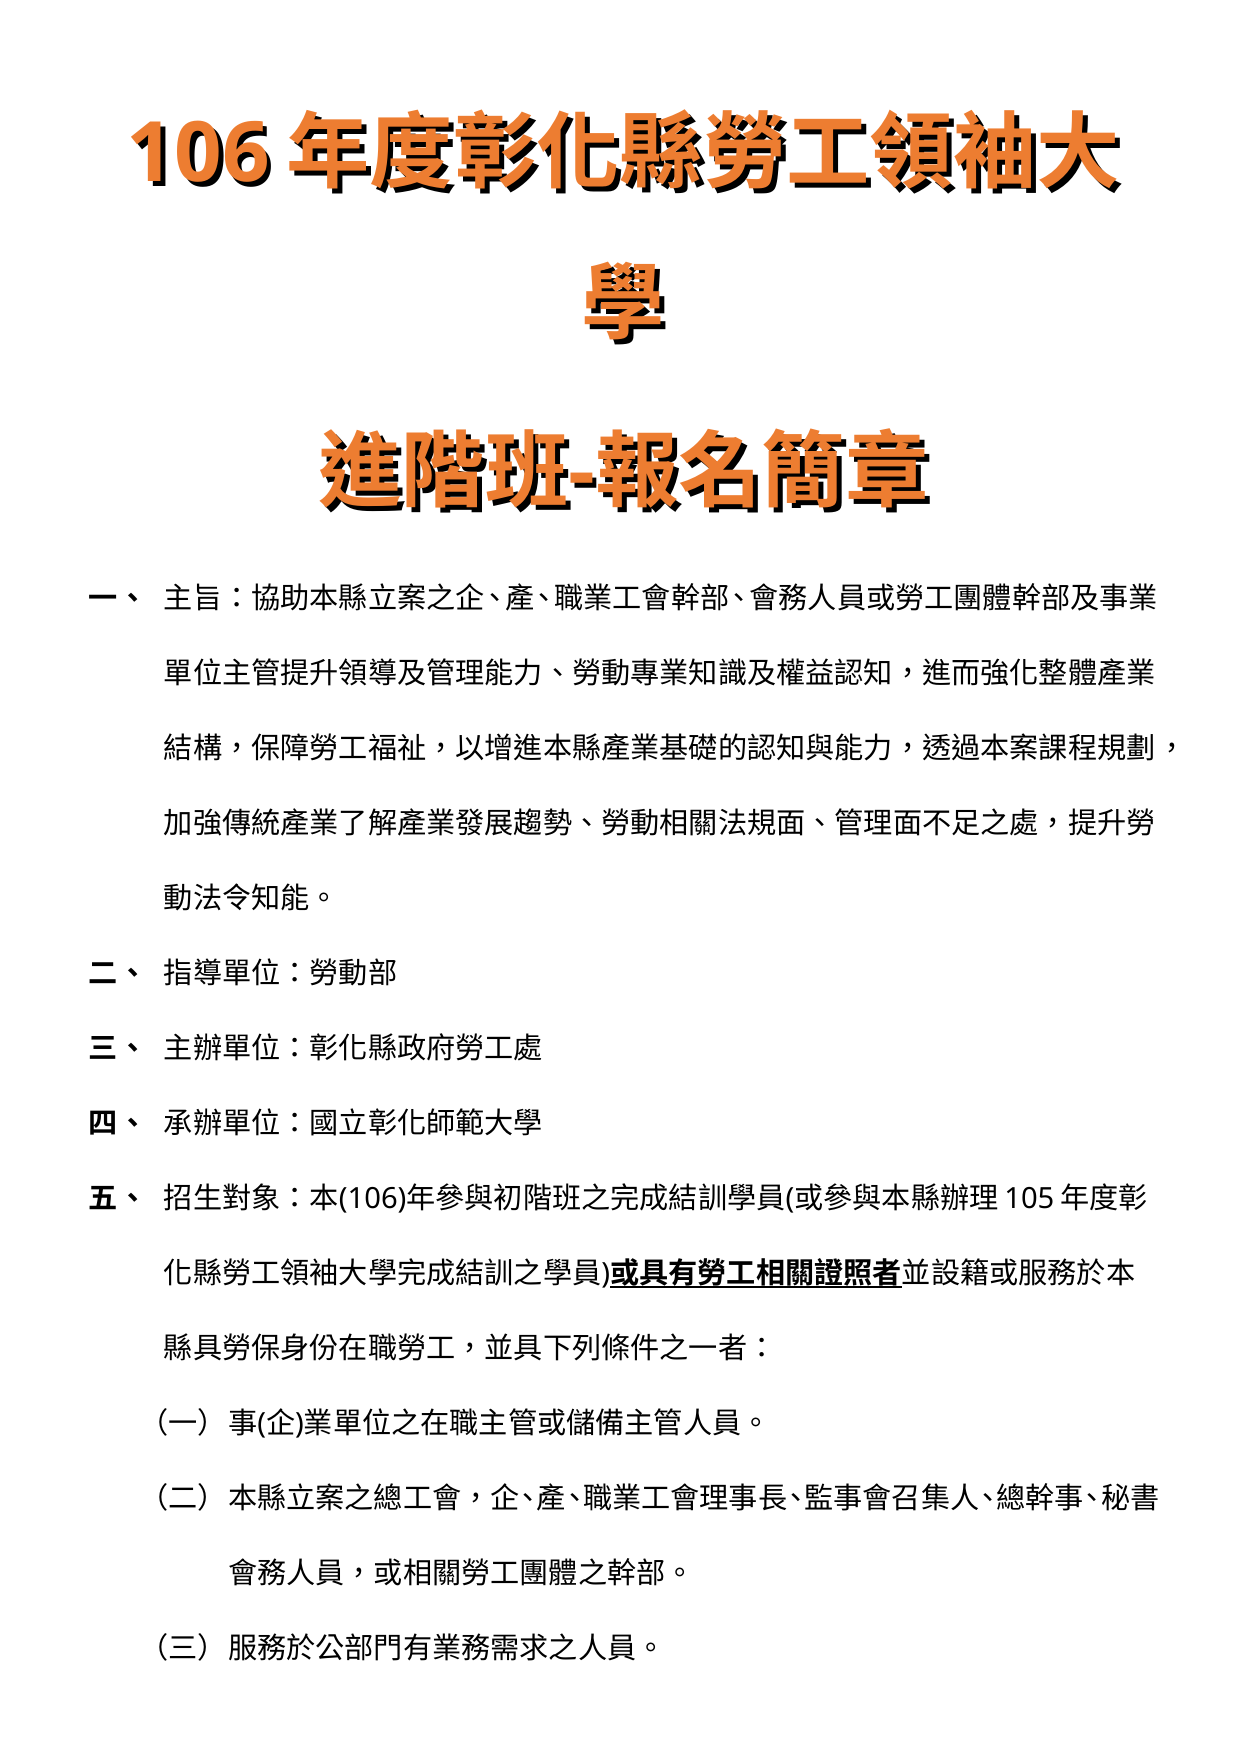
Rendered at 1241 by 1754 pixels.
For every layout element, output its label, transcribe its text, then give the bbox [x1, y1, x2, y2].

text 進階班-報名簡章 [89, 389, 1157, 539]
list 主辦單位：彰化縣政府勞工處 [89, 1008, 1157, 1083]
text 106年度彰化縣勞工領袖大學 [89, 71, 1157, 371]
list 事(企)業單位之在職主管或儲備主管人員。 [139, 1383, 1157, 1458]
list 承辦單位：國立彰化師範大學 [89, 1083, 1157, 1158]
list 本縣立案之總工會，企、產、職業工會理事長、監事會召集人、總幹事、秘書、會務人員，或相關勞工團體之幹部。 [139, 1458, 1157, 1608]
list 招生對象：本(106)年參與初階班之完成結訓學員(或參與本縣辦理105年度彰化縣勞工領袖大學完成結訓之學員)或具有勞工相關證照者並設籍或服務於本縣具勞保身份在職勞工，並具下列條件之一者： [89, 1158, 1157, 1383]
list 主旨：協助本縣立案之企、產、職業工會幹部、會務人員或勞工團體幹部及事業單位主管提升領導及管理能力、勞動專業知識及權益認知，進而強化整體產業結構，保障勞工福祉，以增進本縣產業基礎的認知與能力，透過本案課程規劃，加強傳統產業了解產業發展趨勢、勞動相關法規面、管理面不足之處，提升勞動法令知能。 [89, 558, 1157, 933]
list 服務於公部門有業務需求之人員。 [139, 1608, 1157, 1683]
list 指導單位：勞動部 [89, 933, 1157, 1008]
